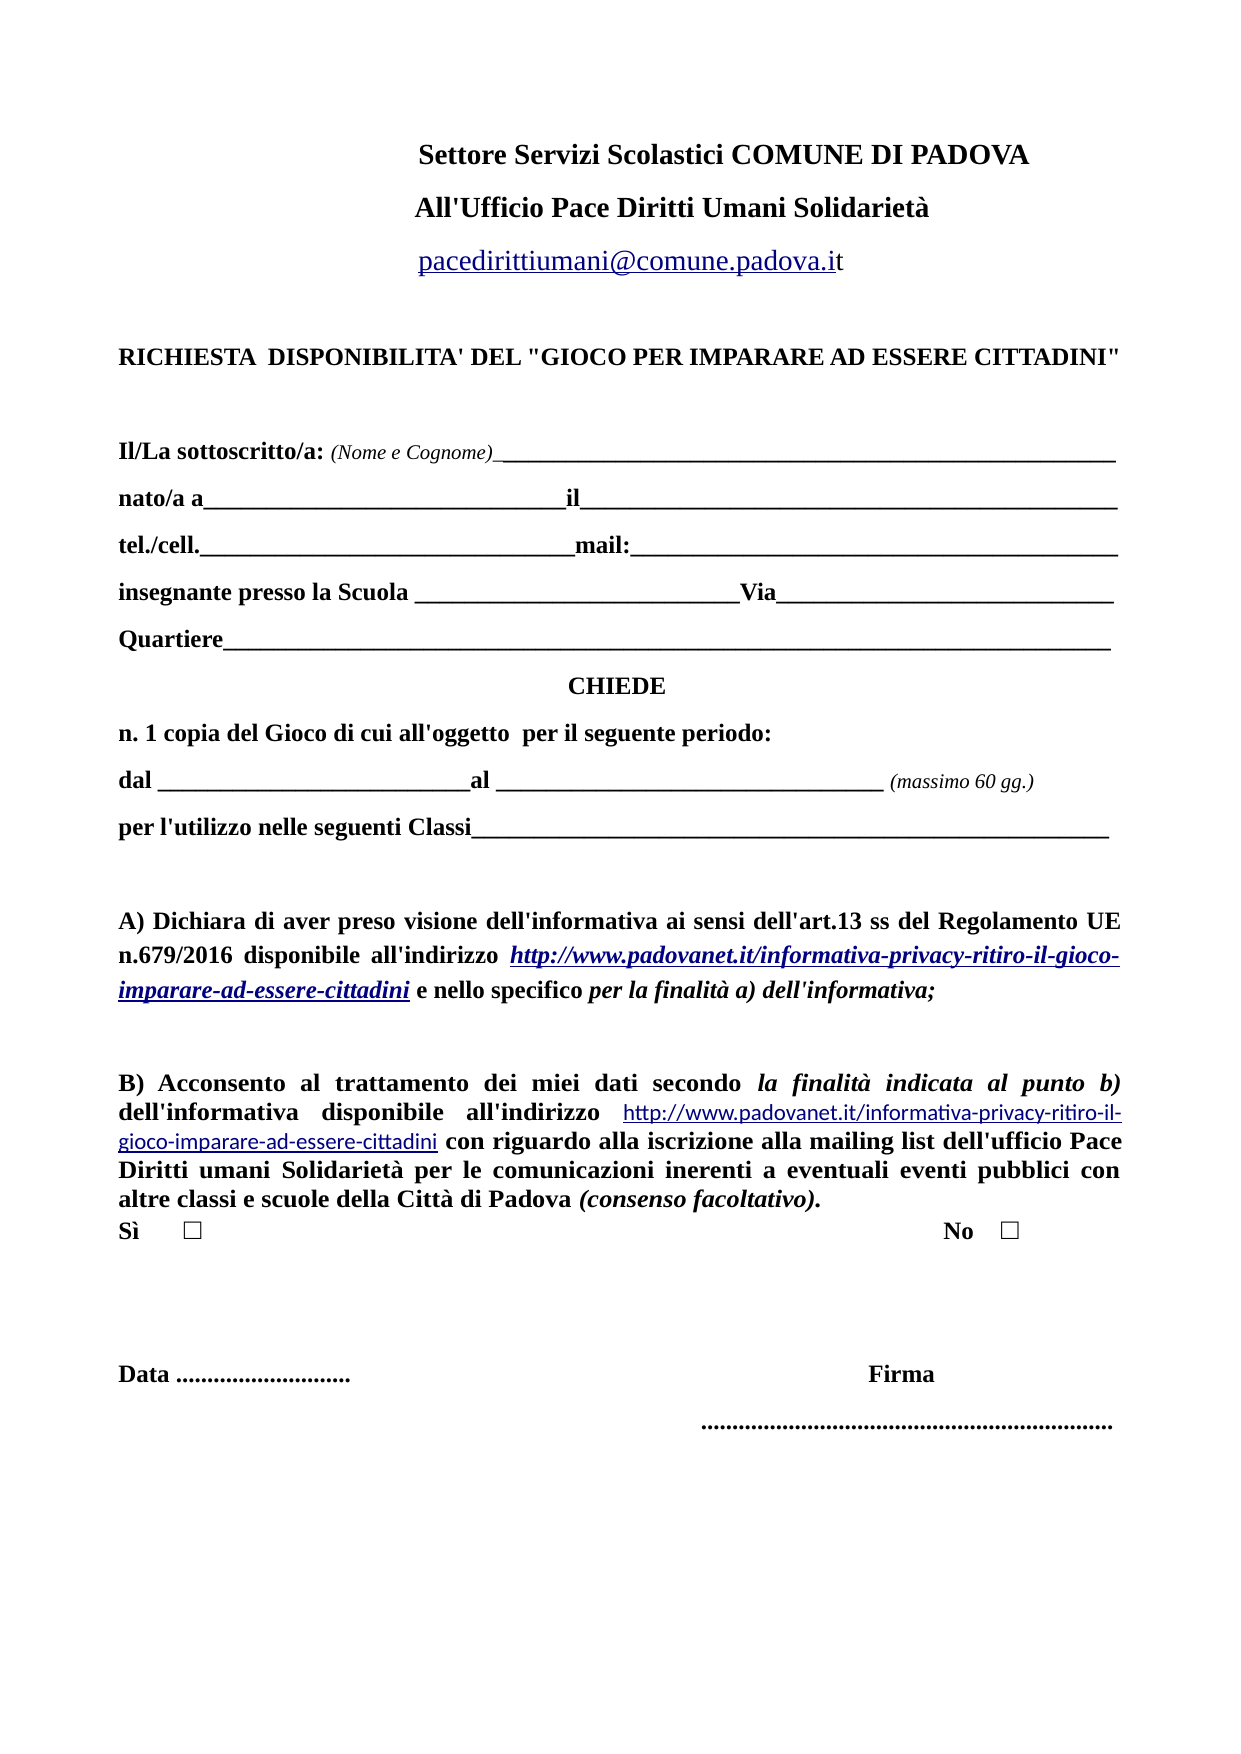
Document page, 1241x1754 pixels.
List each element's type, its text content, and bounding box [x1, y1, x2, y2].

text Quartiere_______________________________________________________________________ [118, 624, 1122, 653]
text Sì □ No □ [118, 1212, 1122, 1246]
text B) Acconsento al trattamento dei miei dati secondo la finalità indicata al punto b) dell'informativa disponibile all'indirizzo http://www.padovanet.it/informativa-privacy-ritiro-il-gioco-imparare-ad-essere-cittadini con riguardo alla iscrizione alla mailing list dell'ufficio Pace Diritti umani Solidarietà per le comunicazioni inerenti a eventuali eventi pubblici con altre classi e scuole della Città di Padova (consenso facoltativo). [118, 1068, 1122, 1212]
text n. 1 copia del Gioco di cui all'oggetto per il seguente periodo: [118, 718, 1122, 747]
text dal _________________________al _______________________________ (massimo 60 gg.) [118, 765, 1122, 794]
text insegnante presso la Scuola __________________________Via___________________________ [118, 577, 1122, 606]
text All'Ufficio Pace Diritti Umani Solidarietà [118, 190, 1122, 223]
text Settore Servizi Scolastici COMUNE DI PADOVA [118, 137, 1122, 171]
text CHIEDE [118, 671, 1122, 700]
text per l'utilizzo nelle seguenti Classi___________________________________________________ [118, 812, 1122, 841]
text nato/a a_____________________________il___________________________________________ [118, 483, 1122, 512]
text .................................................................. [118, 1406, 1122, 1469]
text A) Dichiara di aver preso visione dell'informativa ai sensi dell'art.13 ss del Regolamento UE n.679/2016 disponibile all'indirizzo http://www.padovanet.it/informativa-privacy-ritiro-il-gioco-imparare-ad-essere-cittadini e nello specifico per la finalità a) dell'informativa; [118, 906, 1122, 1004]
text pacedirittiumani@comune.padova.it [118, 243, 1122, 276]
text Data ............................ Firma [118, 1359, 1122, 1388]
text RICHIESTA DISPONIBILITA' DEL "GIOCO PER IMPARARE AD ESSERE CITTADINI" [118, 342, 1122, 371]
text Il/La sottoscritto/a: (Nome e Cognome)__________________________________________________ [118, 436, 1122, 465]
text tel./cell.______________________________mail:_______________________________________ [118, 530, 1122, 559]
